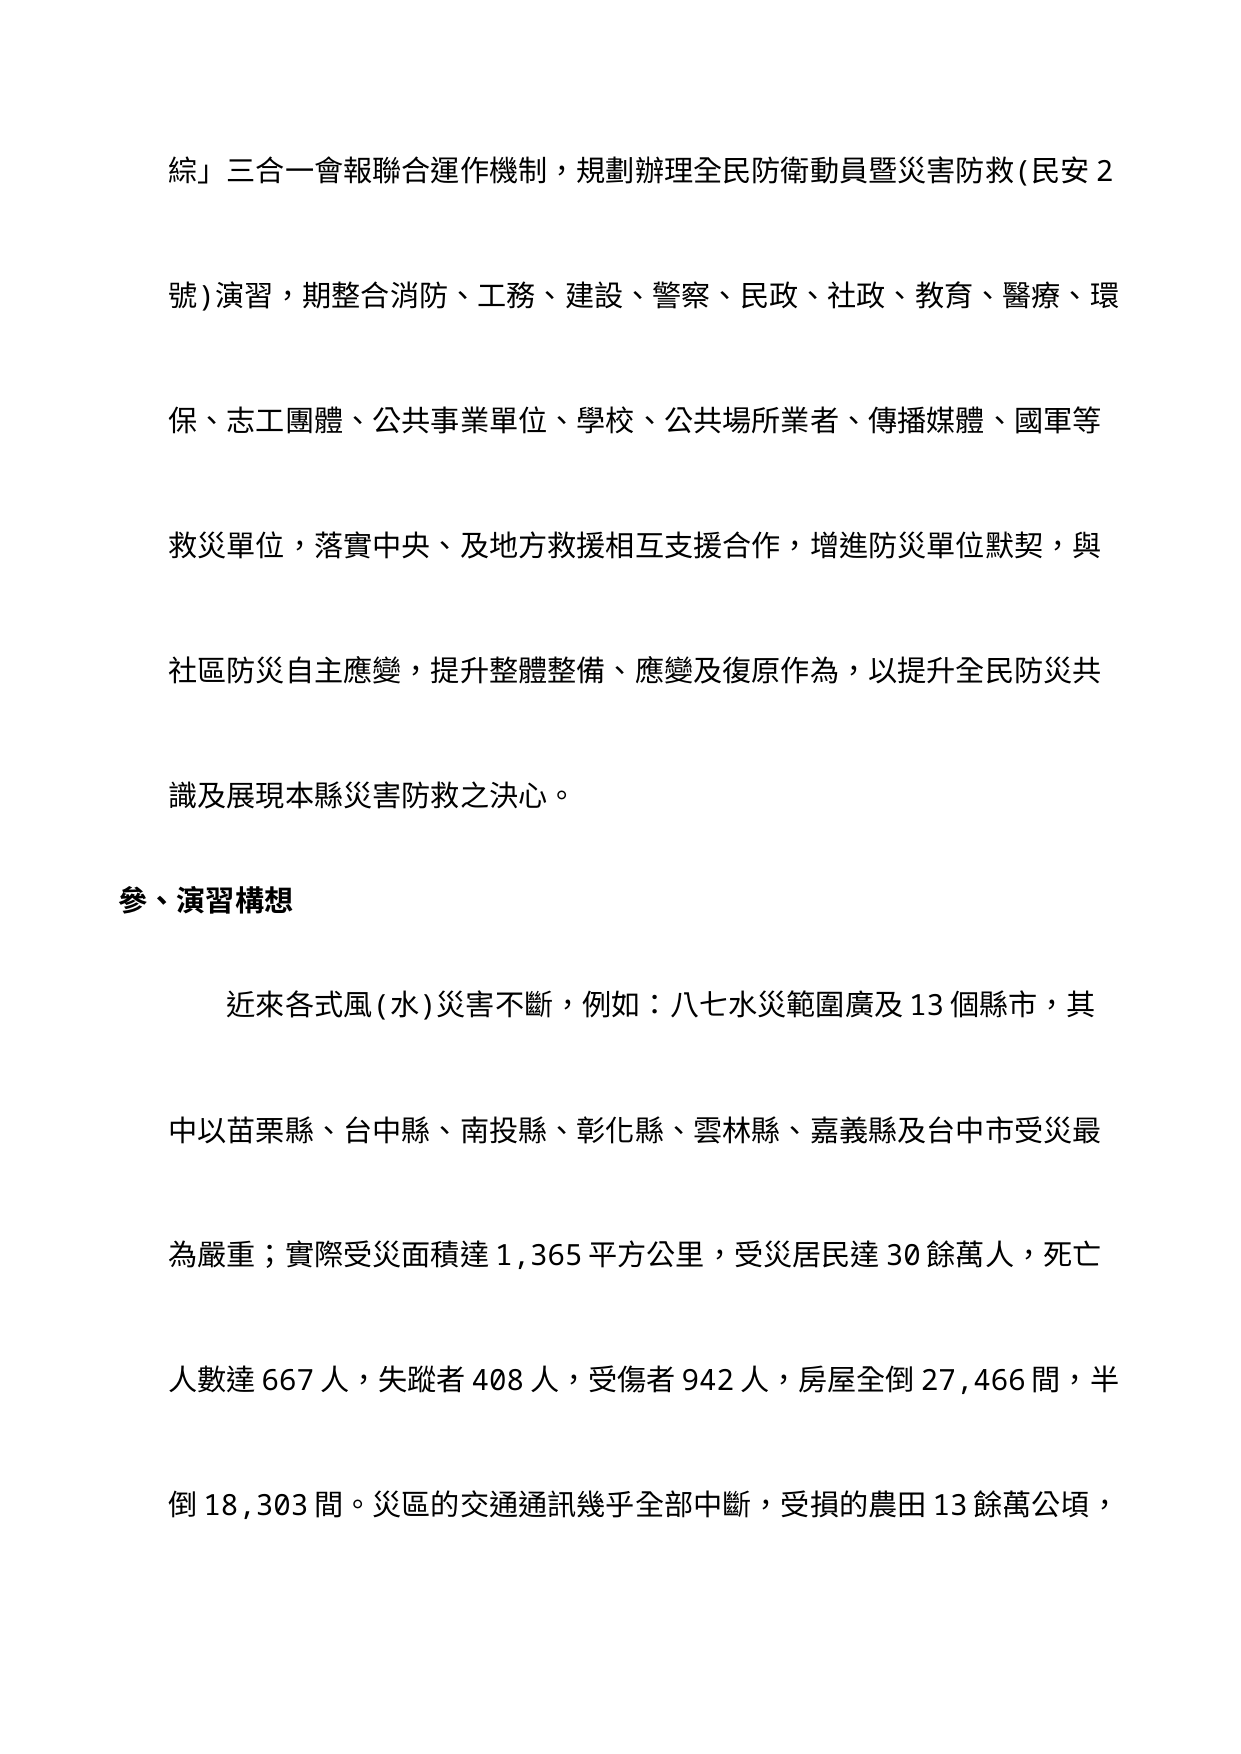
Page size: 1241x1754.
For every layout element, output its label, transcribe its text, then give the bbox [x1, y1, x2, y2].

text 近來各式風(水)災害不斷，例如：八七水災範圍廣及13個縣市，其中以苗栗縣、台中縣、南投縣、彰化縣、雲林縣、嘉義縣及台中市受災最為嚴重；實際受災面積達1,365平方公里，受災居民達30餘萬人，死亡人數達667人，失蹤者408人，受傷者942人，房屋全倒27,466間，半倒18,303間。災區的交通通訊幾乎全部中斷，受損的農田13餘萬公頃， [168, 962, 1122, 1524]
text 綜」三合一會報聯合運作機制，規劃辦理全民防衛動員暨災害防救(民安2號)演習，期整合消防、工務、建設、警察、民政、社政、教育、醫療、環保、志工團體、公共事業單位、學校、公共場所業者、傳播媒體、國軍等救災單位，落實中央、及地方救援相互支援合作，增進防災單位默契，與社區防災自主應變，提升整體整備、應變及復原作為，以提升全民防災共識及展現本縣災害防救之決心。 [168, 127, 1122, 814]
text 參、演習構想 [118, 857, 1122, 919]
